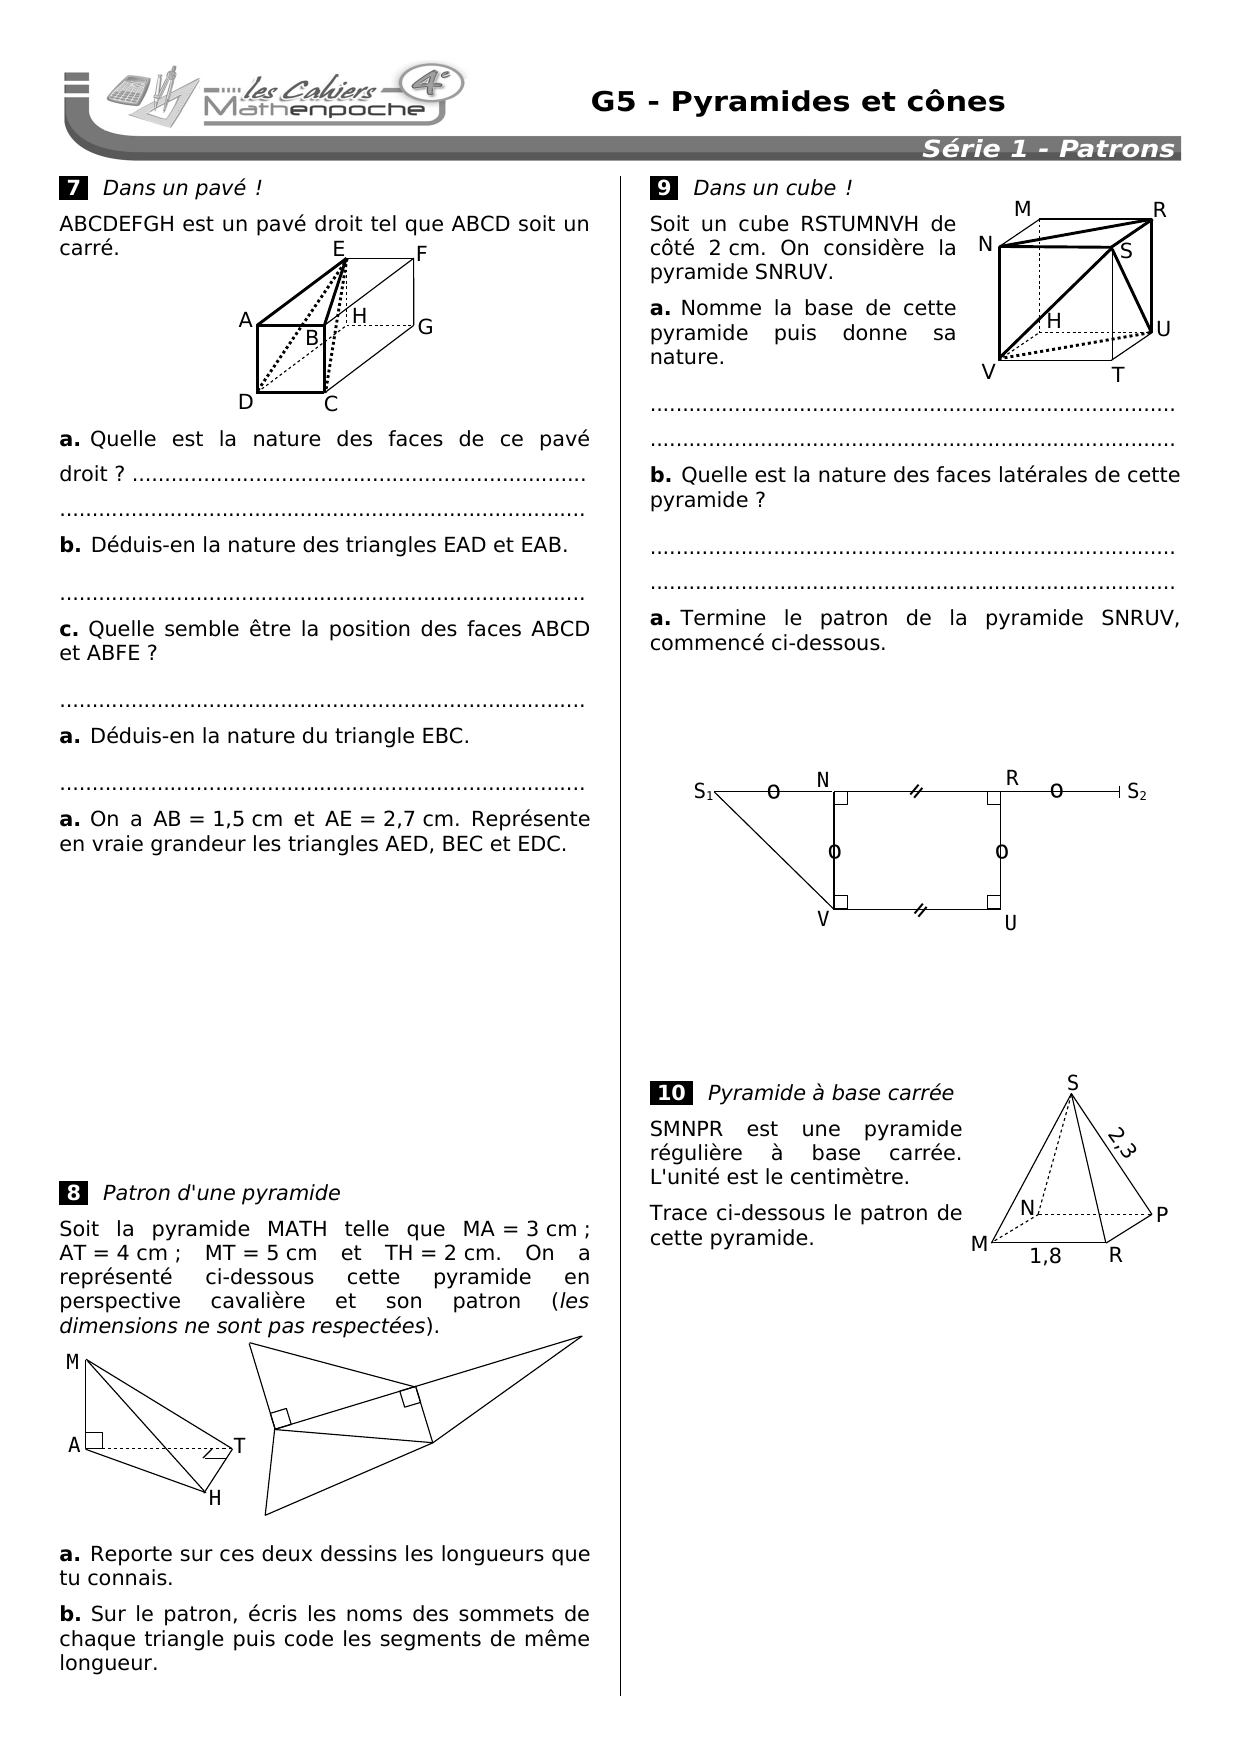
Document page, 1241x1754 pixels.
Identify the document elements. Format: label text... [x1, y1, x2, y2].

list Quelle est la nature des faces de ce pavé droit ? ...................................................................... [59, 416, 591, 486]
list Pyramide à base carrée [693, 1081, 1181, 1105]
list ................................................................................. [59, 570, 591, 605]
list Déduis-en la nature des triangles EAD et EAB. [59, 534, 591, 558]
list Soit la pyramide MATH telle que MA = 3 cm ; AT = 4 cm ; MT = 5 cm et TH = 2 cm. On a représenté ci-dessous cette pyramide en perspective cavalière et son patron (les dimensions ne sont pas respectées). [59, 1217, 591, 1338]
list Soit un cube RSTUMNVH de côté 2 cm. On considère la pyramide SNRUV. [649, 212, 957, 284]
list ................................................................................. [649, 524, 1181, 559]
list Dans un pavé ! [88, 176, 591, 200]
list Sur le patron, écris les noms des sommets de chaque triangle puis code les segments de même longueur. [59, 1602, 591, 1675]
list SMNPR est une pyramide régulière à base carrée. L'unité est le centimètre. [649, 1117, 963, 1190]
list ABCDEFGH est un pavé droit tel que ABCD soit un carré. [59, 212, 591, 260]
picture [59, 59, 1182, 162]
list Quelle est la nature des faces latérales de cette pyramide ? [649, 463, 1181, 512]
list ................................................................................. [59, 760, 591, 796]
list ................................................................................. [59, 677, 591, 713]
list Patron d'une pyramide [88, 1181, 591, 1205]
list On a AB = 1,5 cm et AE = 2,7 cm. Représente en vraie grandeur les triangles AED, BEC et EDC. [59, 808, 591, 856]
list Termine le patron de la pyramide SNRUV, commencé ci‑dessous. [649, 606, 1181, 655]
list Quelle semble être la position des faces ABCD et ABFE ? [59, 617, 591, 665]
list Nomme la base de cette pyramide puis donne sa nature. [649, 296, 957, 369]
list ................................................................................. [649, 416, 1181, 452]
list Déduis-en la nature du triangle EBC. [59, 724, 591, 749]
list Reporte sur ces deux dessins les longueurs que tu connais. [59, 1542, 591, 1591]
list Dans un cube ! [678, 176, 1181, 200]
list ................................................................................. [59, 486, 591, 522]
list ................................................................................. [649, 381, 1181, 416]
list ................................................................................. [649, 559, 1181, 595]
list Trace ci‑dessous le patron de cette pyramide. [649, 1202, 963, 1250]
